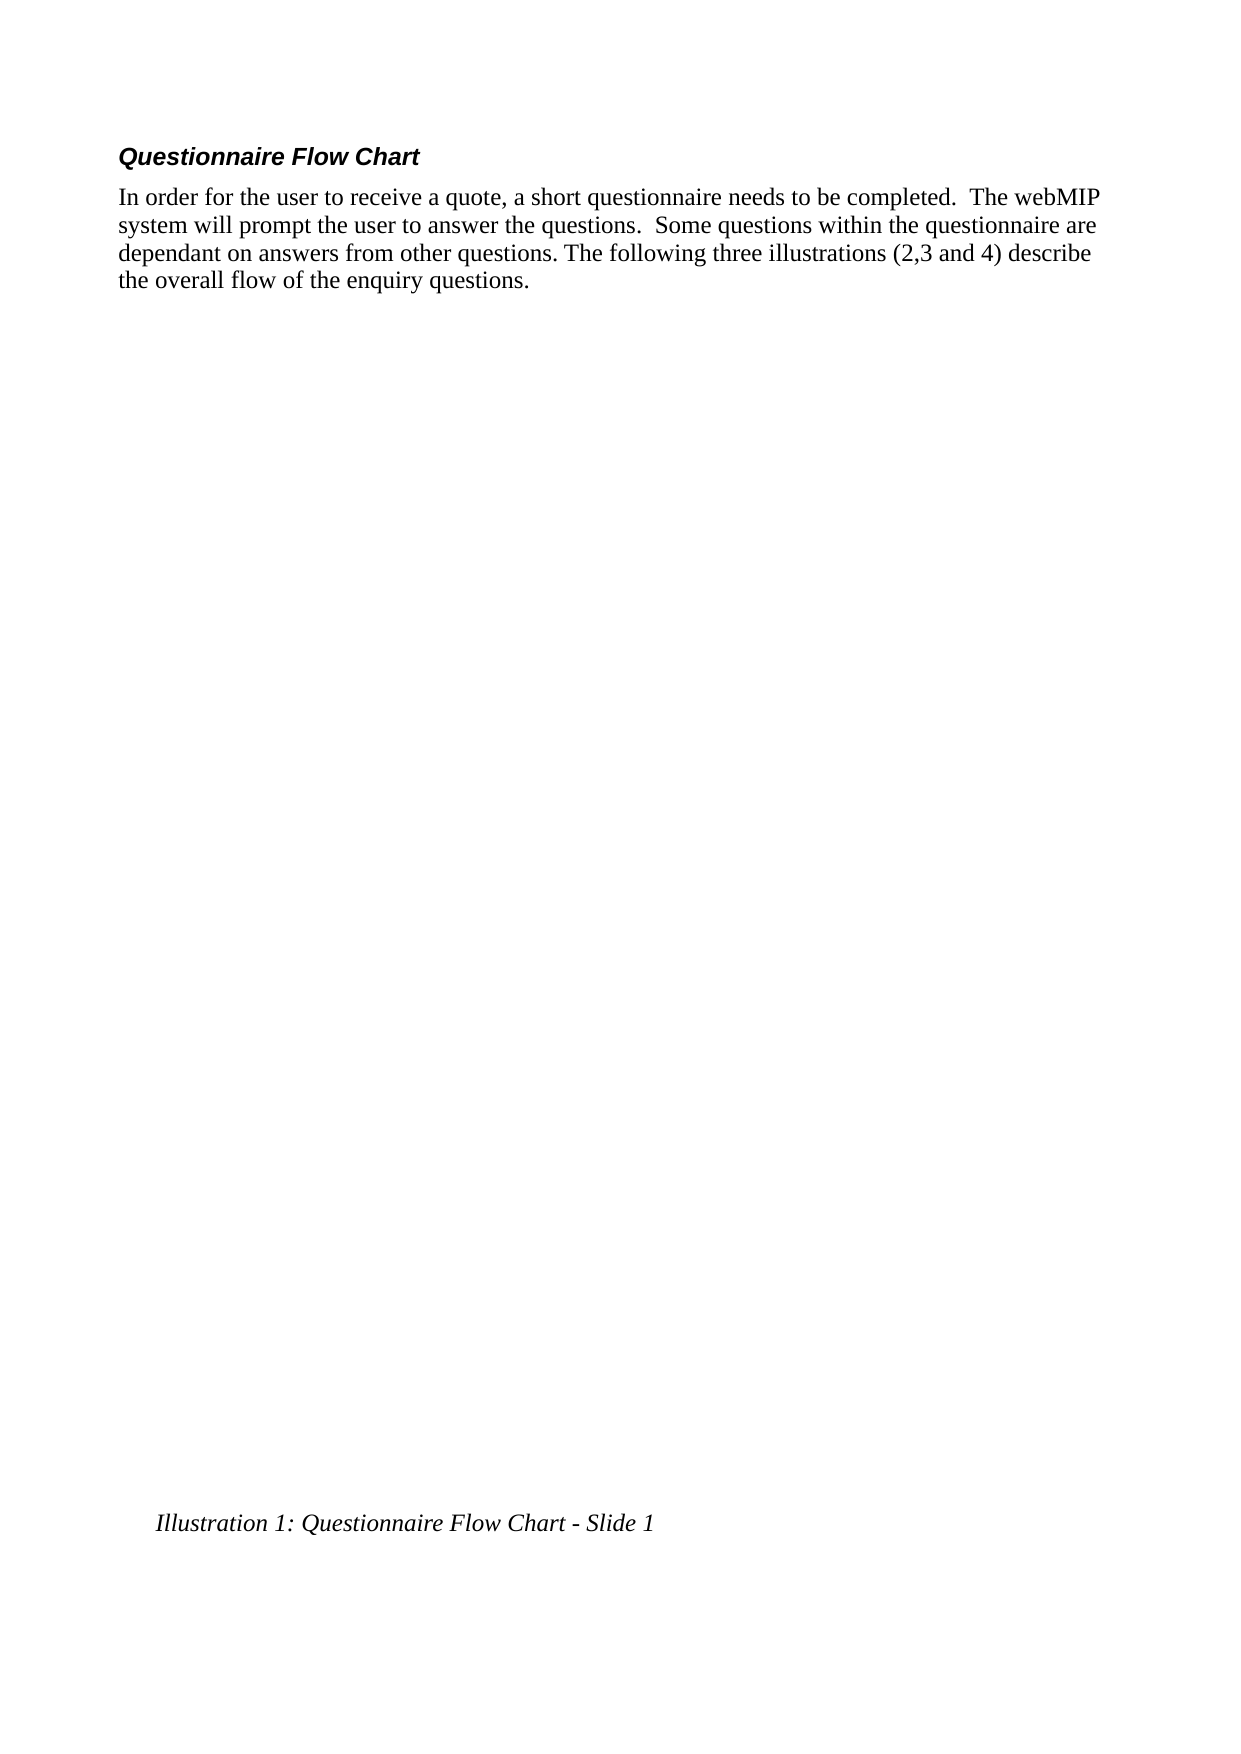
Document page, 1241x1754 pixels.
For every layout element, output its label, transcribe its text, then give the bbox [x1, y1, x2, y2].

text [155, 1537, 1085, 1570]
text Illustration 1: Questionnaire Flow Chart - Slide 1 [155, 338, 1085, 1537]
text [155, 326, 1085, 338]
subtitle Questionnaire Flow Chart [118, 143, 1122, 171]
text In order for the user to receive a quote, a short questionnaire needs to be completed. The webMIP system will prompt the user to answer the questions. Some questions within the questionnaire are dependant on answers from other questions. The following three illustrations (2,3 and 4) describe the overall flow of the enquiry questions. [118, 183, 1122, 294]
